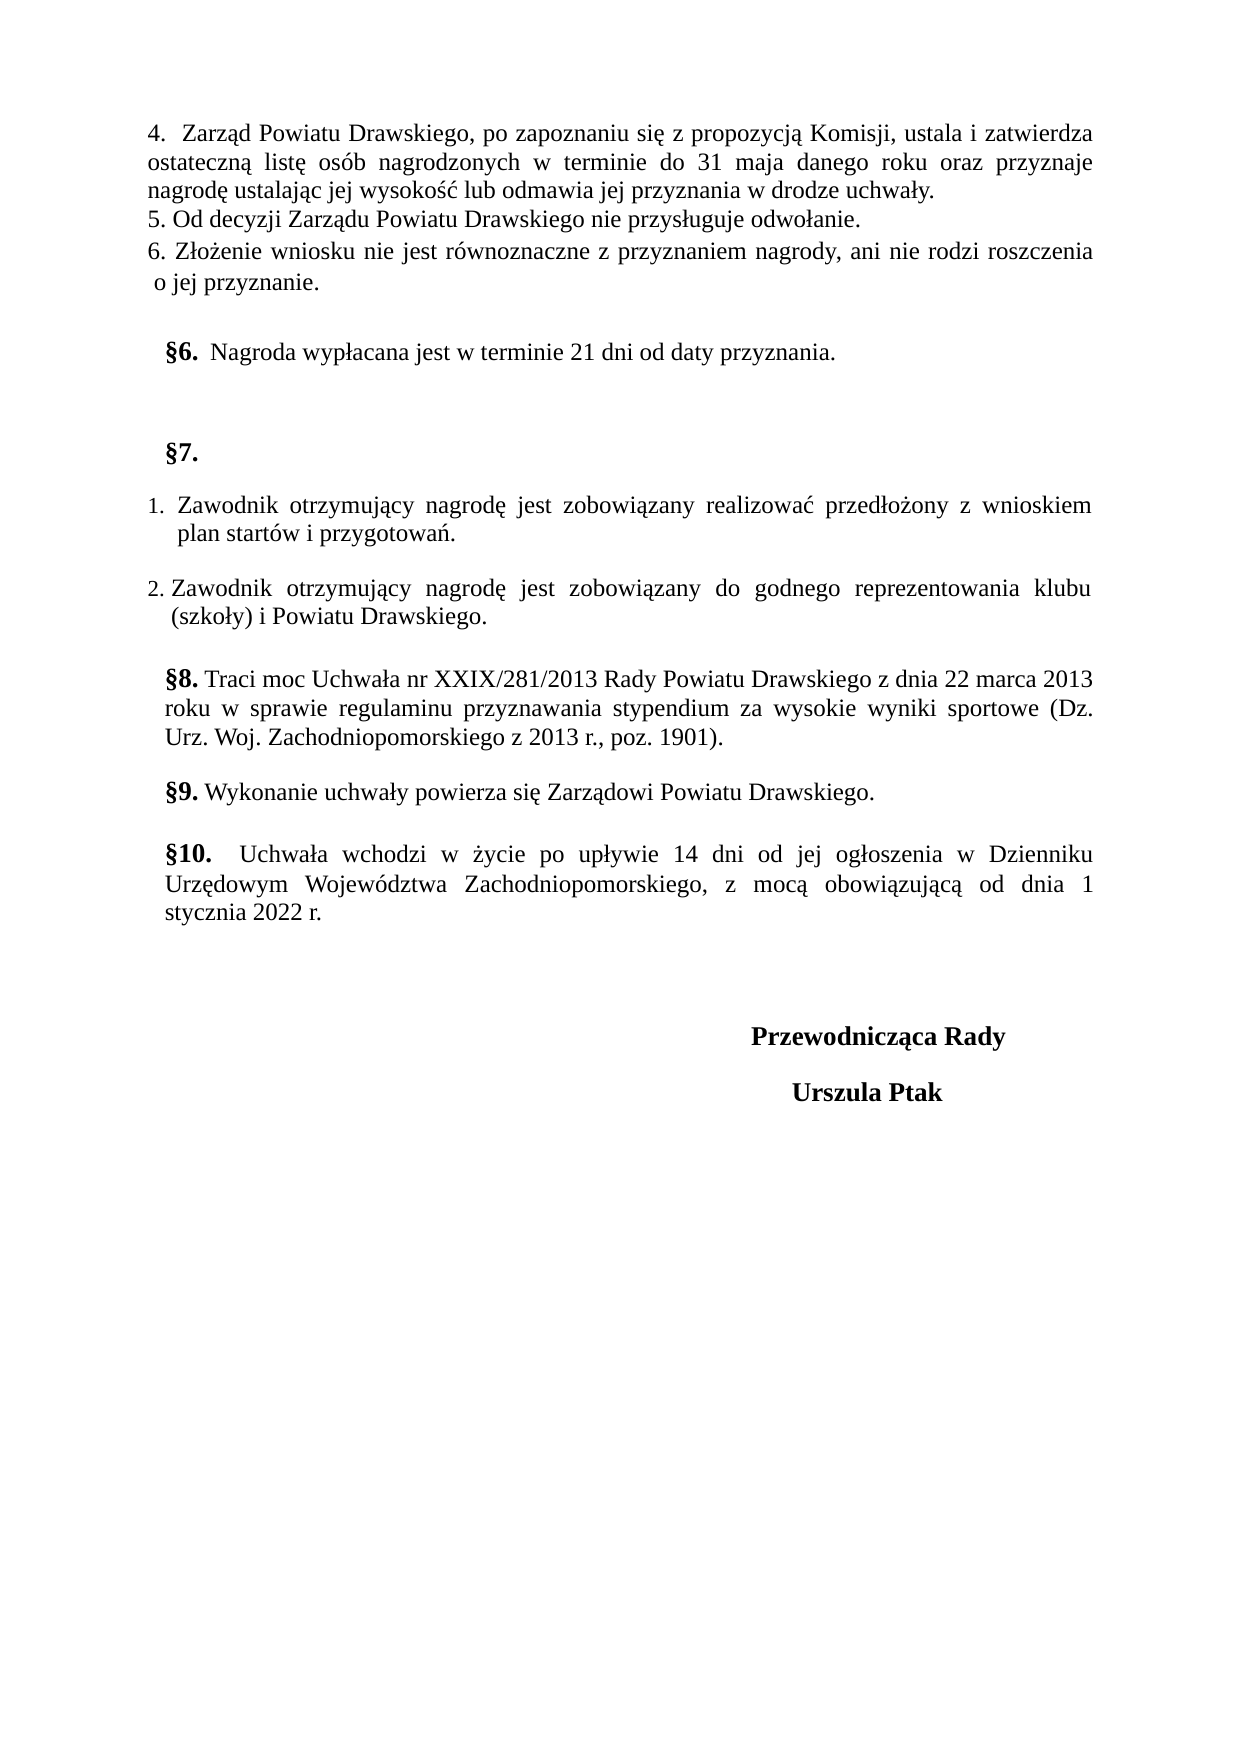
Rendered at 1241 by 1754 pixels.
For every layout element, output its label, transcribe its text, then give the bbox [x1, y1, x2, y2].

text Przewodnicząca Rady [737, 1020, 1094, 1051]
text §8. Traci moc Uchwała nr XXIX/281/2013 Rady Powiatu Drawskiego z dnia 22 marca 2013 roku w sprawie regulaminu przyznawania stypendium za wysokie wyniki sportowe (Dz. Urz. Woj. Zachodniopomorskiego z 2013 r., poz. 1901). [164, 662, 1094, 750]
list 6. Złożenie wniosku nie jest równoznaczne z przyznaniem nagrody, ani nie rodzi roszczenia o jej przyznanie. [147, 236, 1094, 296]
text Urszula Ptak [737, 1076, 1094, 1107]
list Zawodnik otrzymujący nagrodę jest zobowiązany realizować przedłożony z wnioskiem plan startów i przygotowań. [147, 492, 1092, 547]
text §9. Wykonanie uchwały powierza się Zarządowi Powiatu Drawskiego. [164, 775, 1094, 806]
list Zawodnik otrzymujący nagrodę jest zobowiązany do godnego reprezentowania klubu (szkoły) i Powiatu Drawskiego. [147, 575, 1092, 629]
text §6. Nagroda wypłacana jest w terminie 21 dni od daty przyznania. [164, 335, 1094, 366]
list 5. Od decyzji Zarządu Powiatu Drawskiego nie przysługuje odwołanie. [147, 204, 1094, 233]
text §10. Uchwała wchodzi w życie po upływie 14 dni od jej ogłoszenia w Dzienniku Urzędowym Województwa Zachodniopomorskiego, z mocą obowiązującą od dnia 1 stycznia 2022 r. [164, 838, 1094, 926]
list 4. Zarząd Powiatu Drawskiego, po zapoznaniu się z propozycją Komisji, ustala i zatwierdza ostateczną listę osób nagrodzonych w terminie do 31 maja danego roku oraz przyznaje nagrodę ustalając jej wysokość lub odmawia jej przyznania w drodze uchwały. [147, 118, 1094, 204]
text §7. [164, 436, 1094, 467]
